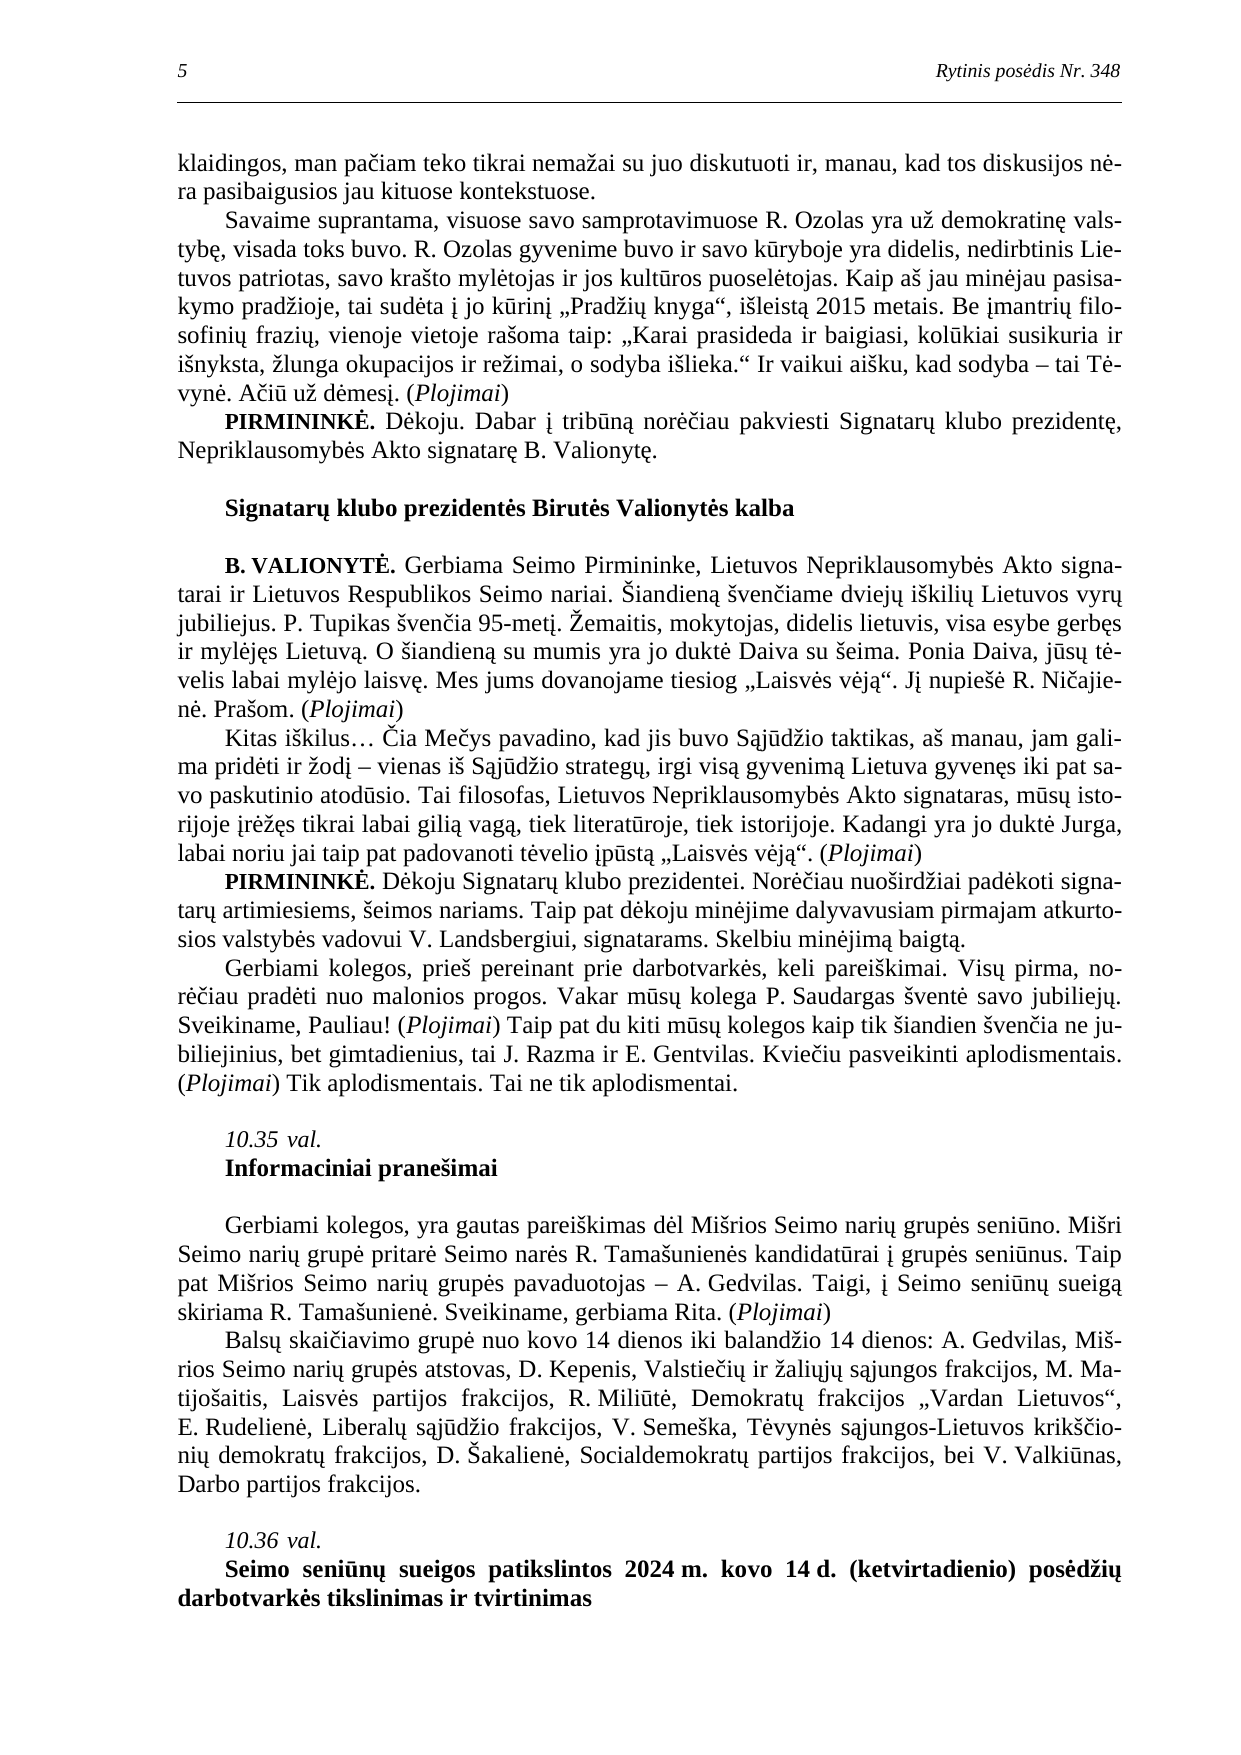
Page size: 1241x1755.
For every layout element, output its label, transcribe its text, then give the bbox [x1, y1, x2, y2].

text Bal­sų skai­čia­vi­mo gru­pė nuo ko­vo 14 die­nos iki ba­lan­džio 14 die­nos: A. Ged­vi­las, Miš­rios Sei­mo na­rių gru­pės at­sto­vas, D. Ke­pe­nis, Vals­tie­čių ir ža­lių­jų są­jun­gos frak­ci­jos, M. Ma­ti­jo­šai­tis, Lais­vės par­ti­jos frak­ci­jos, R. Mi­liū­tė, De­mok­ra­tų frak­ci­jos „Var­dan Lie­tu­vos“, E. Ru­de­lie­nė, Li­be­ra­lų są­jū­džio frak­ci­jos, V. Se­meš­ka, Tė­vy­nės są­jun­gos-Lie­tu­vos krikš­čio­nių de­mok­ra­tų frak­ci­jos, D. Ša­ka­lie­nė, So­cial­de­mok­ra­tų par­ti­jos frak­ci­jos, bei V. Val­kiū­nas, Dar­bo par­ti­jos frak­ci­jos. [177, 1325, 1122, 1498]
text In­for­ma­ci­niai pra­ne­ši­mai [177, 1153, 1122, 1182]
text B. VALIONYTĖ. Ger­bia­ma Sei­mo Pir­mi­nin­ke, Lie­tu­vos Ne­pri­klau­so­my­bės Ak­to sig­na­ta­rai ir Lie­tu­vos Res­pub­li­kos Sei­mo na­riai. Šian­die­ną šven­čia­me dvie­jų iš­ki­lių Lie­tu­vos vy­rų ju­bi­lie­jus. P. Tu­pi­kas šven­čia 95-me­tį. Že­mai­tis, mo­ky­to­jas, di­de­lis lie­tu­vis, vi­sa esy­be ger­bęs ir my­lė­jęs Lie­tu­vą. O šian­die­ną su mu­mis yra jo duk­tė Dai­va su šei­ma. Po­nia Dai­va, jū­sų tė­ve­lis la­bai my­lė­jo lais­vę. Mes jums do­va­no­ja­me tie­siog „Lais­vės vė­ją“. Jį nu­pie­šė R. Ni­ča­jie­nė. Pra­šom. (Plo­ji­mai) [177, 550, 1122, 723]
text 10.36 val. [224, 1527, 1122, 1554]
text Ki­tas iš­ki­lus… Čia Me­čys pa­va­di­no, kad jis bu­vo Są­jū­džio tak­ti­kas, aš ma­nau, jam ga­li­ma pri­dė­ti ir žo­dį – vie­nas iš Są­jū­džio stra­te­gų, ir­gi vi­są gy­ve­ni­mą Lie­tu­va gy­ve­nęs iki pat sa­vo pas­ku­ti­nio ato­dū­sio. Tai fi­lo­so­fas, Lie­tu­vos Ne­pri­klau­so­my­bės Ak­to sig­na­ta­ras, mū­sų is­to­ri­jo­je įrė­žęs tik­rai la­bai gi­lią va­gą, tiek li­te­ra­tū­ro­je, tiek is­to­ri­jo­je. Ka­dan­gi yra jo duk­tė Jur­ga, la­bai no­riu jai taip pat pa­do­va­no­ti tė­ve­lio įpūs­tą „Lais­vės vė­ją“. (Plo­ji­mai) [177, 723, 1122, 866]
text Signatarų klubo prezidentės Birutės Valionytės kalba [177, 493, 1122, 521]
text Sa­vai­me su­pran­ta­ma, vi­suo­se sa­vo sam­pro­ta­vi­muo­se R. Ozo­las yra už de­mo­kra­tinę vals­ty­bę, vi­sa­da toks bu­vo. R. Ozo­las gy­ve­ni­me bu­vo ir sa­vo kū­ry­bo­je yra di­de­lis, ne­dirb­ti­nis Lie­tu­vos pat­rio­tas, sa­vo kraš­to my­lė­to­jas ir jos kul­tū­ros puo­se­lė­to­jas. Kaip aš jau mi­nė­jau pa­si­sa­ky­mo pra­džio­je, tai su­dė­ta į jo kū­ri­nį „Pra­džių kny­ga“, iš­leis­tą 2015 me­tais. Be įman­trių fi­lo­so­fi­nių fra­zių, vie­no­je vie­to­je ra­šo­ma taip: „Ka­rai pra­si­de­da ir bai­gia­si, ko­lū­kiai su­si­ku­ria ir iš­nyks­ta, žlun­ga oku­pa­ci­jos ir re­ži­mai, o so­dy­ba iš­lie­ka.“ Ir vai­kui aiš­ku, kad so­dy­ba – tai Tė­vy­nė. Ačiū už dė­me­sį. (Plo­ji­mai) [177, 205, 1122, 406]
text PIRMININKĖ. Dė­ko­ju Sig­na­ta­rų klu­bo pre­zi­den­tei. No­rė­čiau nuo­šir­džiai pa­dė­ko­ti sig­na­ta­rų ar­ti­mie­siems, šei­mos na­riams. Taip pat dė­ko­ju mi­nė­ji­me da­ly­va­vu­siam pir­ma­jam at­kur­to­sios vals­ty­bės va­do­vui V. Land­sber­giui, sig­na­ta­rams. Skel­biu mi­nė­ji­mą baig­tą. [177, 866, 1122, 953]
text Ger­bia­mi ko­le­gos, yra gau­tas pa­reiš­ki­mas dėl Miš­rios Sei­mo na­rių gru­pės se­niū­no. Miš­ri Sei­mo na­rių gru­pė pri­ta­rė Sei­mo na­rės R. Ta­ma­šu­nie­nės kan­di­da­tū­rai į gru­pės se­niū­nus. Taip pat Miš­rios Sei­mo na­rių gru­pės pa­va­duo­to­jas – A. Ged­vi­las. Tai­gi, į Sei­mo se­niū­nų su­ei­gą ski­ria­ma R. Ta­ma­šu­nie­nė. Svei­ki­na­me, ger­bia­ma Ri­ta. (Plo­ji­mai) [177, 1210, 1122, 1325]
text klai­din­gos, man pa­čiam te­ko tik­rai ne­ma­žai su juo dis­ku­tuo­ti ir, ma­nau, kad tos dis­ku­si­jos nė­ra pa­si­bai­gu­sios jau ki­tuo­se kon­teks­tuo­se. [177, 148, 1122, 205]
text Sei­mo se­niū­nų su­ei­gos pa­tiks­lin­tos 2024 m. ko­vo 14 d. (ket­vir­ta­die­nio) po­sė­džių darbo­tvarkės tiks­li­ni­mas ir tvir­ti­ni­mas [177, 1554, 1122, 1612]
text Ger­bia­mi ko­le­gos, prieš per­ei­nant prie dar­bo­tvarkės, ke­li pa­reiš­ki­mai. Vi­sų pir­ma, no­rėčiau pra­dė­ti nuo ma­lo­nios pro­gos. Va­kar mū­sų ko­le­ga P. Sau­dar­gas šven­tė sa­vo ju­bi­lie­jų. Svei­ki­na­me, Pau­liau! (Plo­ji­mai) Taip pat du ki­ti mū­sų ko­le­gos kaip tik šian­dien šven­čia ne ju­bi­lie­ji­nius, bet gim­ta­die­nius, tai J. Raz­ma ir E. Gent­vi­las. Kvie­čiu pa­svei­kin­ti aplo­dis­mentais. (Plo­ji­mai) Tik aplo­dis­mentais. Tai ne tik aplo­dis­mentai. [177, 953, 1122, 1096]
text PIRMININKĖ. Dė­ko­ju. Da­bar į tri­bū­ną no­rė­čiau pa­kvies­ti Sig­na­ta­rų klu­bo pre­zi­den­tę, Ne­pri­klau­so­my­bės Ak­to sig­na­ta­rę B. Va­lio­ny­tę. [177, 406, 1122, 464]
text 10.35 val. [224, 1125, 1122, 1153]
